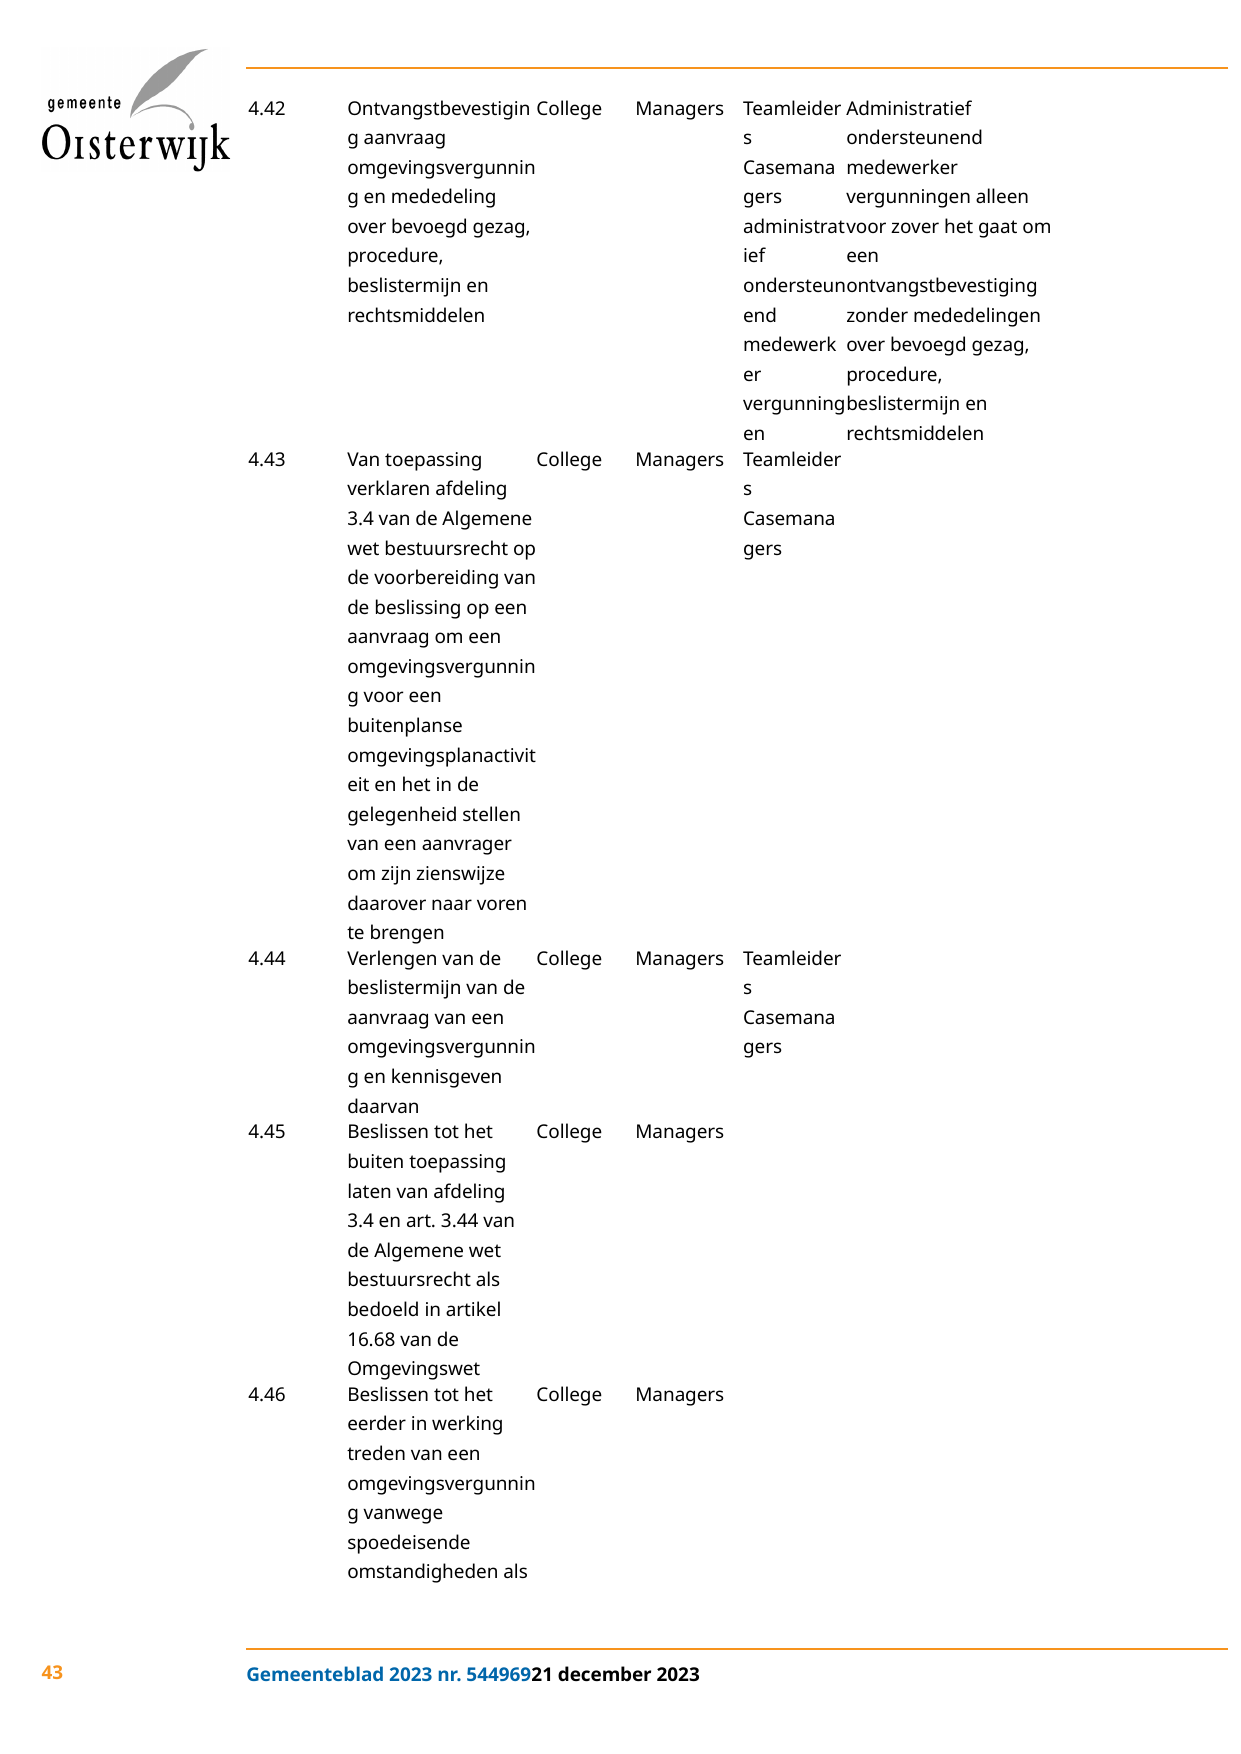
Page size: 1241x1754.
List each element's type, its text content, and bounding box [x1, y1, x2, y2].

table_cell 4.43 [248, 446, 347, 945]
table_cell Beslissen tot het buiten toepassing laten van afdeling 3.4 en art. 3.44 van de Algemene wet bestuursrecht als bedoeld in artikel 16.68 van de Omgevingswet [347, 1119, 536, 1381]
table_cell Van toepassing verklaren afdeling 3.4 van de Algemene wet bestuursrecht op de voorbereiding van de beslissing op een aanvraag om een omgevingsvergunning voor een buitenplanse omgevingsplanactiviteit en het in de gelegenheid stellen van een aanvrager om zijn zienswijze daarover naar voren te brengen [347, 446, 536, 945]
table_cell [1053, 1119, 1152, 1381]
table_cell [743, 1381, 846, 1584]
table_cell Managers [635, 446, 743, 945]
table_cell 4.45 [248, 1119, 347, 1381]
table_cell College [536, 945, 635, 1119]
table_cell [1053, 1381, 1152, 1584]
table_cell [743, 1119, 846, 1381]
table_cell Managers [635, 1381, 743, 1584]
table_cell [846, 945, 1053, 1119]
table_cell 4.46 [248, 1381, 347, 1584]
table_cell Verlengen van de beslistermijn van de aanvraag van een omgevingsvergunning en kennisgeven daarvan [347, 945, 536, 1119]
table_cell [1053, 446, 1152, 945]
table_cell 4.44 [248, 945, 347, 1119]
table_cell [1053, 945, 1152, 1119]
table_cell Teamleiders Casemanagers [743, 446, 846, 945]
table_cell [846, 1381, 1053, 1584]
table_cell [1053, 95, 1152, 446]
table_cell Beslissen tot het eerder in werking treden van een omgevingsvergunning vanwege spoedeisende omstandigheden als [347, 1381, 536, 1584]
table_cell College [536, 1119, 635, 1381]
table_cell Managers [635, 95, 743, 446]
table_cell Managers [635, 945, 743, 1119]
table_cell College [536, 1381, 635, 1584]
table_cell 4.42 [248, 95, 347, 446]
table_cell [846, 446, 1053, 945]
table_cell Teamleiders Casemanagers [743, 945, 846, 1119]
table_cell College [536, 446, 635, 945]
table_cell Ontvangstbevestiging aanvraag omgevingsvergunning en mededeling over bevoegd gezag, procedure, beslistermijn en rechtsmiddelen [347, 95, 536, 446]
table_cell [846, 1119, 1053, 1381]
table_cell College [536, 95, 635, 446]
table_cell Administratief ondersteunend medewerker vergunningen alleen voor zover het gaat om een ontvangstbevestiging zonder mededelingen over bevoegd gezag, procedure, beslistermijn en rechtsmiddelen [846, 95, 1053, 446]
picture [41, 47, 231, 172]
table_cell Managers [635, 1119, 743, 1381]
table_cell Teamleiders Casemanagers administratief ondersteunend medewerker vergunningen [743, 95, 846, 446]
